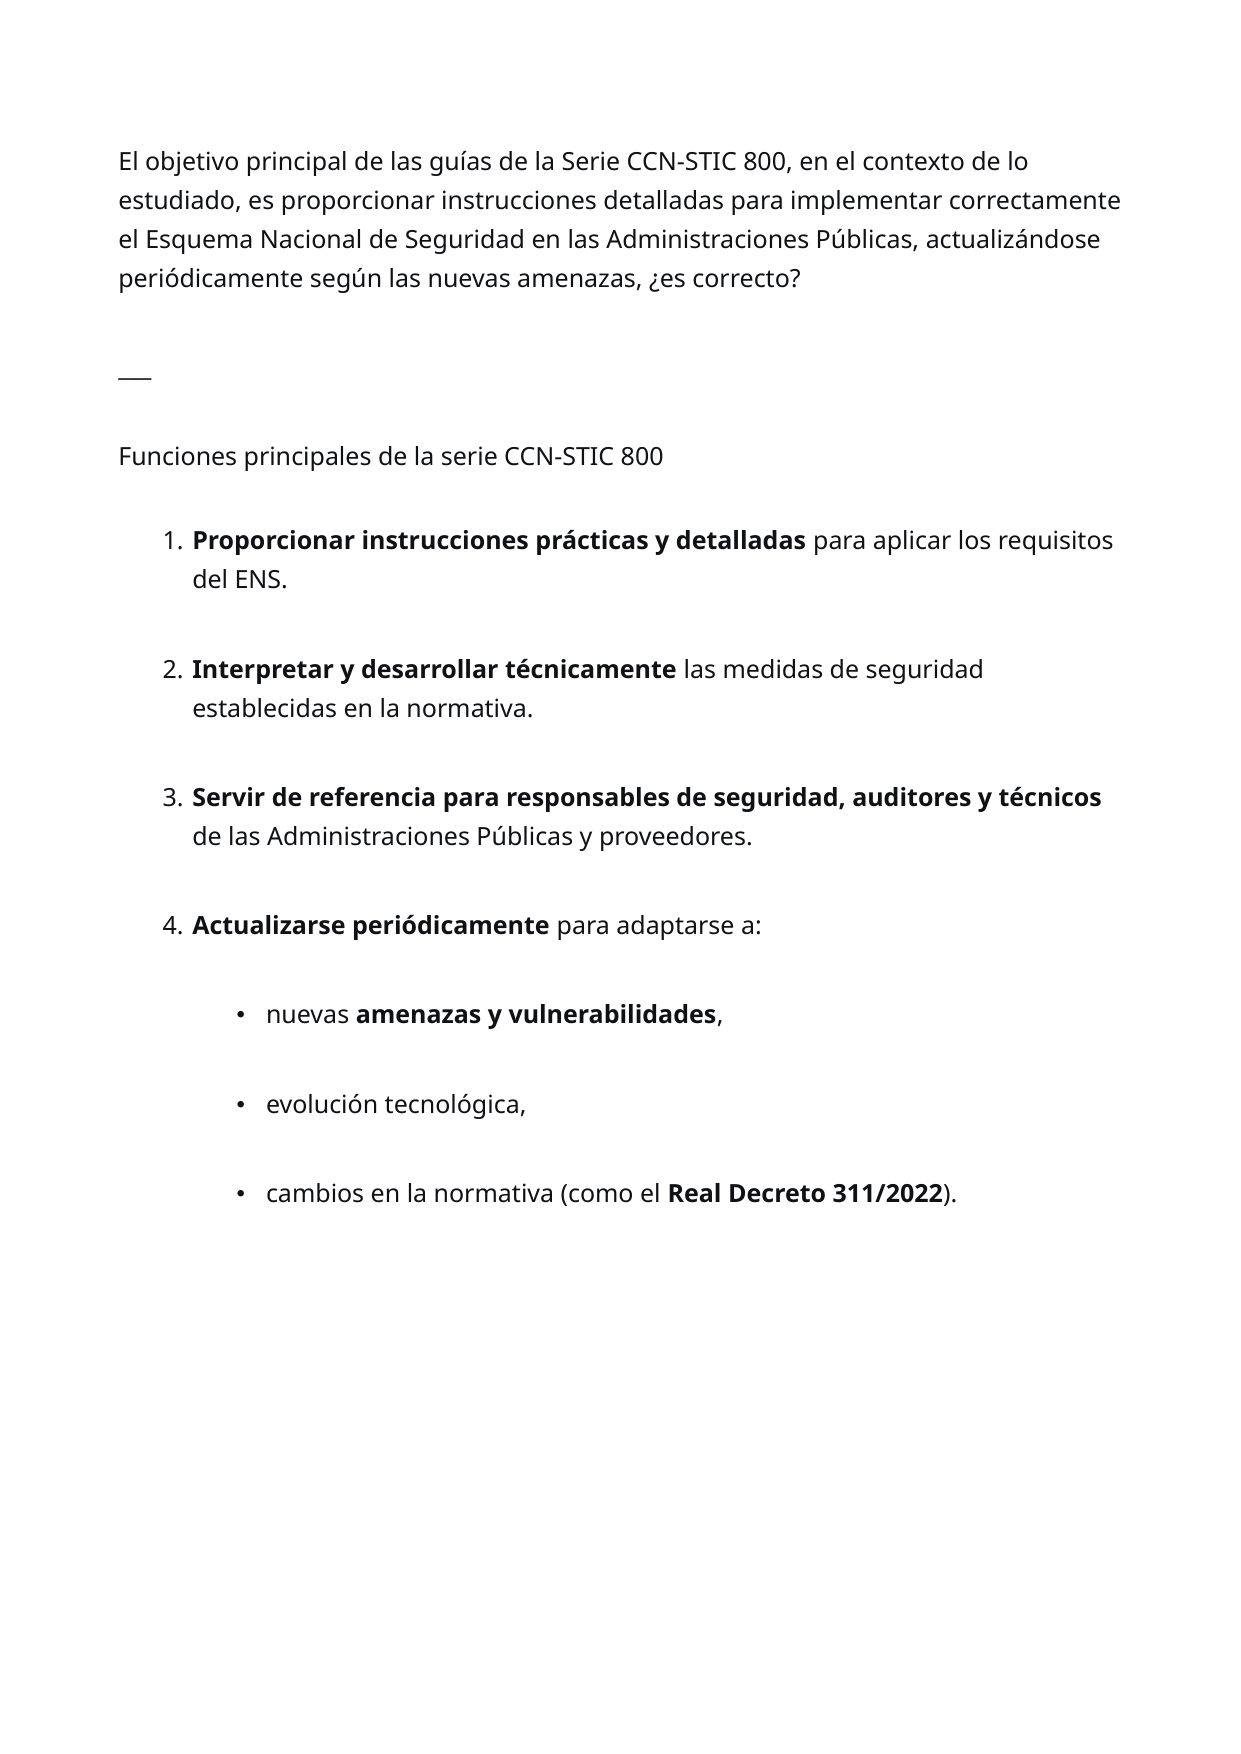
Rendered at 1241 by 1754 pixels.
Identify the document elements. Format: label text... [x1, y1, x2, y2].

text El objetivo principal de las guías de la Serie CCN-STIC 800, en el contexto de lo estudiado, es proporcionar instrucciones detalladas para implementar correctamente el Esquema Nacional de Seguridad en las Administraciones Públicas, actualizándose periódicamente según las nuevas amenazas, ¿es correcto? [118, 143, 1122, 295]
list Interpretar y desarrollar técnicamente las medidas de seguridad establecidas en la normativa. [162, 651, 1122, 724]
list nuevas amenazas y vulnerabilidades, [236, 997, 1122, 1031]
list Proporcionar instrucciones prácticas y detalladas para aplicar los requisitos del ENS. [162, 523, 1122, 596]
list cambios en la normativa (como el Real Decreto 311/2022). [236, 1176, 1122, 1209]
subtitle Funciones principales de la serie CCN-STIC 800 [118, 439, 1122, 473]
list Servir de referencia para responsables de seguridad, auditores y técnicos de las Administraciones Públicas y proveedores. [162, 780, 1122, 853]
text ___ [118, 350, 1122, 384]
list evolución tecnológica, [236, 1086, 1122, 1120]
list Actualizarse periódicamente para adaptarse a: [162, 908, 1122, 942]
